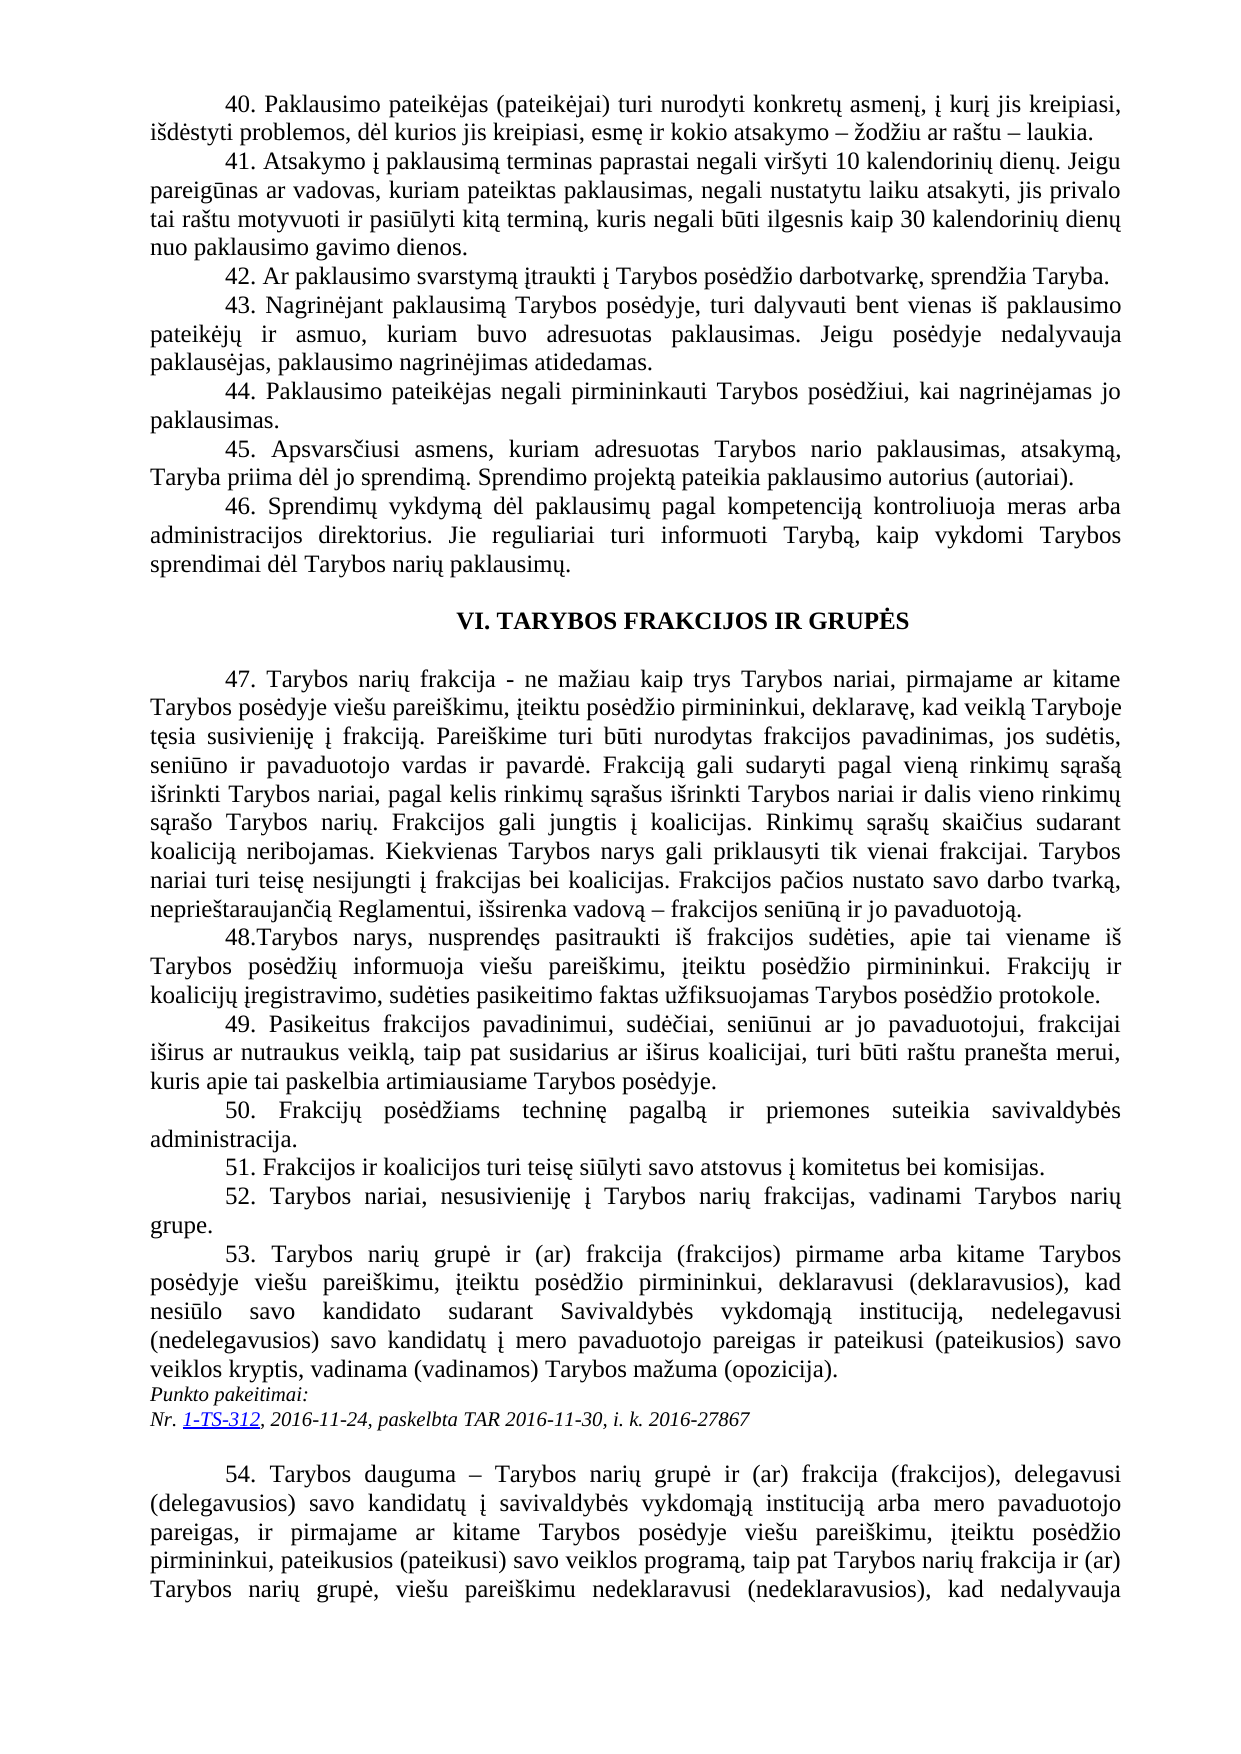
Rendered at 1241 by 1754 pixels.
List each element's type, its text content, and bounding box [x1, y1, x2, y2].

text Nr. 1-TS-312, 2016-11-24, paskelbta TAR 2016-11-30, i. k. 2016-27867 [150, 1406, 1122, 1431]
text 50. Frakcijų posėdžiams techninę pagalbą ir priemones suteikia savivaldybės administracija. [150, 1095, 1122, 1152]
text 42. Ar paklausimo svarstymą įtraukti į Tarybos posėdžio darbotvarkę, sprendžia Taryba. [150, 261, 1122, 290]
text 51. Frakcijos ir koalicijos turi teisę siūlyti savo atstovus į komitetus bei komisijas. [150, 1152, 1122, 1181]
text 46. Sprendimų vykdymą dėl paklausimų pagal kompetenciją kontroliuoja meras arba administracijos direktorius. Jie reguliariai turi informuoti Tarybą, kaip vykdomi Tarybos sprendimai dėl Tarybos narių paklausimų. [150, 491, 1122, 577]
text 41. Atsakymo į paklausimą terminas paprastai negali viršyti 10 kalendorinių dienų. Jeigu pareigūnas ar vadovas, kuriam pateiktas paklausimas, negali nustatytu laiku atsakyti, jis privalo tai raštu motyvuoti ir pasiūlyti kitą terminą, kuris negali būti ilgesnis kaip 30 kalendorinių dienų nuo paklausimo gavimo dienos. [150, 146, 1122, 261]
text Punkto pakeitimai: [150, 1382, 1122, 1406]
text 53. Tarybos narių grupė ir (ar) frakcija (frakcijos) pirmame arba kitame Tarybos posėdyje viešu pareiškimu, įteiktu posėdžio pirmininkui, deklaravusi (deklaravusios), kad nesiūlo savo kandidato sudarant Savivaldybės vykdomąją instituciją, nedelegavusi (nedelegavusios) savo kandidatų į mero pavaduotojo pareigas ir pateikusi (pateikusios) savo veiklos kryptis, vadinama (vadinamos) Tarybos mažuma (opozicija). [150, 1239, 1122, 1382]
text 45. Apsvarsčiusi asmens, kuriam adresuotas Tarybos nario paklausimas, atsakymą, Taryba priima dėl jo sprendimą. Sprendimo projektą pateikia paklausimo autorius (autoriai). [150, 434, 1122, 491]
text 52. Tarybos nariai, nesusivieniję į Tarybos narių frakcijas, vadinami Tarybos narių grupe. [150, 1181, 1122, 1239]
text 49. Pasikeitus frakcijos pavadinimui, sudėčiai, seniūnui ar jo pavaduotojui, frakcijai iširus ar nutraukus veiklą, taip pat susidarius ar iširus koalicijai, turi būti raštu pranešta merui, kuris apie tai paskelbia artimiausiame Tarybos posėdyje. [150, 1009, 1122, 1095]
text 40. Paklausimo pateikėjas (pateikėjai) turi nurodyti konkretų asmenį, į kurį jis kreipiasi, išdėstyti problemos, dėl kurios jis kreipiasi, esmę ir kokio atsakymo – žodžiu ar raštu – laukia. [150, 89, 1122, 146]
text 47. Tarybos narių frakcija - ne mažiau kaip trys Tarybos nariai, pirmajame ar kitame Tarybos posėdyje viešu pareiškimu, įteiktu posėdžio pirmininkui, deklaravę, kad veiklą Taryboje tęsia susivieniję į frakciją. Pareiškime turi būti nurodytas frakcijos pavadinimas, jos sudėtis, seniūno ir pavaduotojo vardas ir pavardė. Frakciją gali sudaryti pagal vieną rinkimų sąrašą išrinkti Tarybos nariai, pagal kelis rinkimų sąrašus išrinkti Tarybos nariai ir dalis vieno rinkimų sąrašo Tarybos narių. Frakcijos gali jungtis į koalicijas. Rinkimų sąrašų skaičius sudarant koaliciją neribojamas. Kiekvienas Tarybos narys gali priklausyti tik vienai frakcijai. Tarybos nariai turi teisę nesijungti į frakcijas bei koalicijas. Frakcijos pačios nustato savo darbo tvarką, neprieštaraujančią Reglamentui, išsirenka vadovą – frakcijos seniūną ir jo pavaduotoją. [150, 664, 1122, 922]
text 43. Nagrinėjant paklausimą Tarybos posėdyje, turi dalyvauti bent vienas iš paklausimo pateikėjų ir asmuo, kuriam buvo adresuotas paklausimas. Jeigu posėdyje nedalyvauja paklausėjas, paklausimo nagrinėjimas atidedamas. [150, 290, 1122, 376]
text VI. TARYBOS FRAKCIJOS IR GRUPĖS [150, 606, 1122, 635]
text 54. Tarybos dauguma – Tarybos narių grupė ir (ar) frakcija (frakcijos), delegavusi (delegavusios) savo kandidatų į savivaldybės vykdomąją instituciją arba mero pavaduotojo pareigas, ir pirmajame ar kitame Tarybos posėdyje viešu pareiškimu, įteiktu posėdžio pirmininkui, pateikusios (pateikusi) savo veiklos programą, taip pat Tarybos narių frakcija ir (ar) Tarybos narių grupė, viešu pareiškimu nedeklaravusi (nedeklaravusios), kad nedalyvauja [150, 1459, 1122, 1603]
text 48.Tarybos narys, nusprendęs pasitraukti iš frakcijos sudėties, apie tai viename iš Tarybos posėdžių informuoja viešu pareiškimu, įteiktu posėdžio pirmininkui. Frakcijų ir koalicijų įregistravimo, sudėties pasikeitimo faktas užfiksuojamas Tarybos posėdžio protokole. [150, 922, 1122, 1009]
text 44. Paklausimo pateikėjas negali pirmininkauti Tarybos posėdžiui, kai nagrinėjamas jo paklausimas. [150, 376, 1122, 434]
